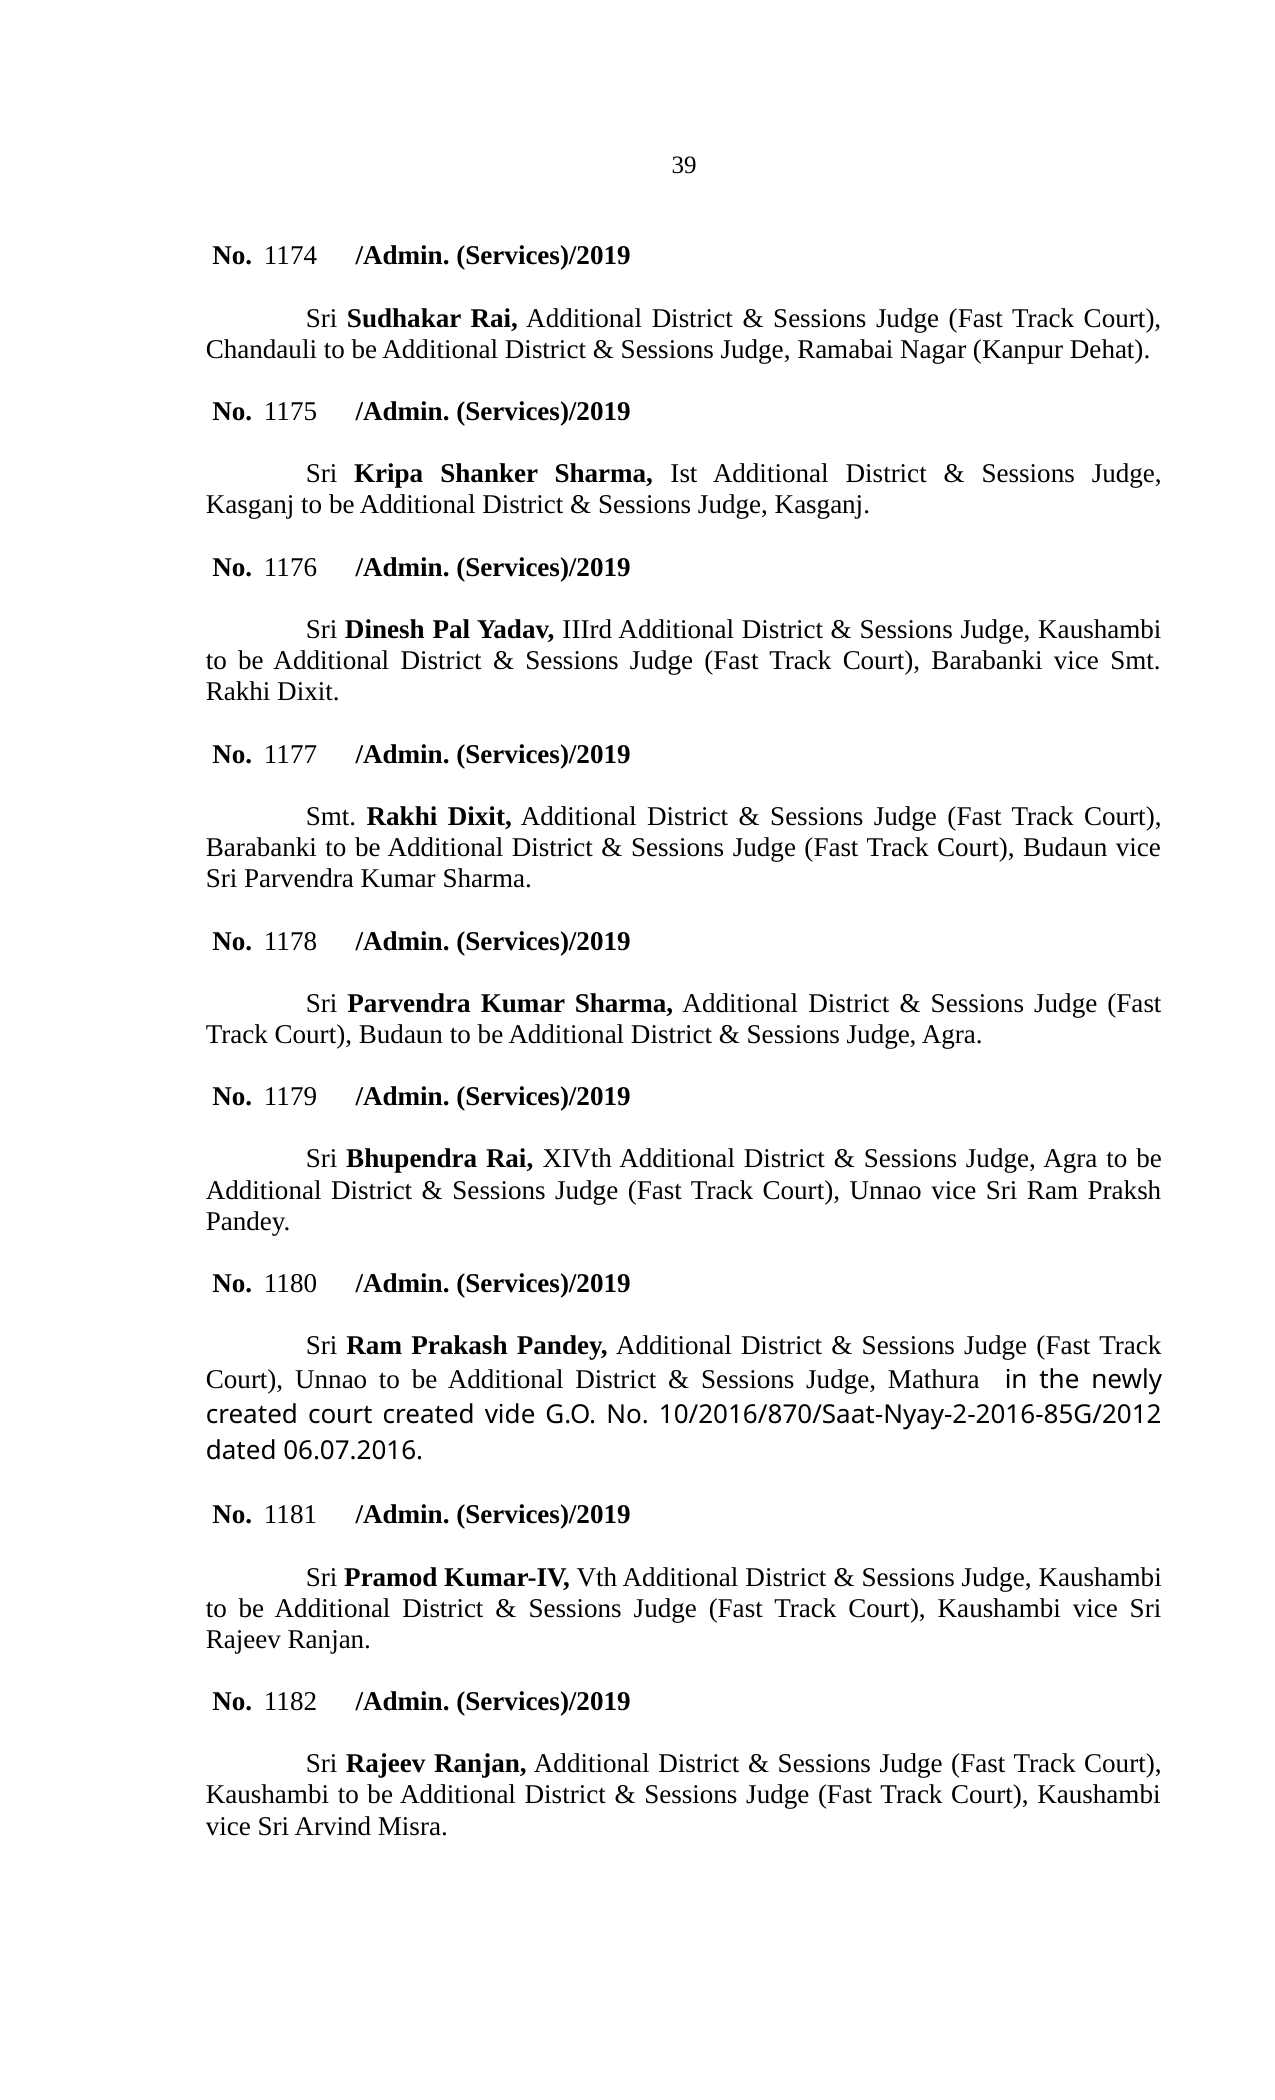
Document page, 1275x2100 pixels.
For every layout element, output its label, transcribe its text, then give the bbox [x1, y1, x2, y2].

table_header No. [207, 395, 258, 426]
table_header [259, 1685, 350, 1716]
table_header /Admin. (Services)/2019 [350, 239, 647, 271]
text Sri Ram Prakash Pandey, Additional District & Sessions Judge (Fast Track Court), Unnao to be Additional District & Sessions Judge, Mathura in the newly created court created vide G.O. No. 10/2016/870/Saat-Nyay-2-2016-85G/2012 dated 06.07.2016. [206, 1329, 1162, 1467]
table_header [259, 551, 350, 582]
text Sri Kripa Shanker Sharma, Ist Additional District & Sessions Judge, Kasganj to be Additional District & Sessions Judge, Kasganj. [206, 457, 1162, 520]
table_header /Admin. (Services)/2019 [350, 1685, 647, 1716]
table_header /Admin. (Services)/2019 [350, 738, 647, 769]
table_header /Admin. (Services)/2019 [350, 1267, 647, 1298]
table_header No. [207, 1498, 258, 1529]
text Sri Dinesh Pal Yadav, IIIrd Additional District & Sessions Judge, Kaushambi to be Additional District & Sessions Judge (Fast Track Court), Barabanki vice Smt. Rakhi Dixit. [206, 613, 1162, 707]
table_header /Admin. (Services)/2019 [350, 1080, 647, 1111]
table_header [259, 239, 350, 271]
table_header No. [207, 738, 258, 769]
text Sri Bhupendra Rai, XIVth Additional District & Sessions Judge, Agra to be Additional District & Sessions Judge (Fast Track Court), Unnao vice Sri Ram Praksh Pandey. [206, 1143, 1162, 1236]
table_header [259, 738, 350, 769]
table_header /Admin. (Services)/2019 [350, 551, 647, 582]
table_header No. [207, 551, 258, 582]
table_header No. [207, 239, 258, 271]
table_header /Admin. (Services)/2019 [350, 1498, 647, 1529]
table_header [259, 1080, 350, 1111]
table_header /Admin. (Services)/2019 [350, 395, 647, 426]
text Sri Parvendra Kumar Sharma, Additional District & Sessions Judge (Fast Track Court), Budaun to be Additional District & Sessions Judge, Agra. [206, 987, 1162, 1049]
table_header [259, 395, 350, 426]
table_header No. [207, 1080, 258, 1111]
text Sri Rajeev Ranjan, Additional District & Sessions Judge (Fast Track Court), Kaushambi to be Additional District & Sessions Judge (Fast Track Court), Kaushambi vice Sri Arvind Misra. [206, 1747, 1162, 1841]
table_header [259, 1498, 350, 1529]
text Sri Pramod Kumar-IV, Vth Additional District & Sessions Judge, Kaushambi to be Additional District & Sessions Judge (Fast Track Court), Kaushambi vice Sri Rajeev Ranjan. [206, 1561, 1162, 1654]
text Smt. Rakhi Dixit, Additional District & Sessions Judge (Fast Track Court), Barabanki to be Additional District & Sessions Judge (Fast Track Court), Budaun vice Sri Parvendra Kumar Sharma. [206, 800, 1162, 893]
table_header No. [207, 925, 258, 956]
table_header [259, 1267, 350, 1298]
table_header [259, 925, 350, 956]
table_header No. [207, 1685, 258, 1716]
table_header No. [207, 1267, 258, 1298]
text Sri Sudhakar Rai, Additional District & Sessions Judge (Fast Track Court), Chandauli to be Additional District & Sessions Judge, Ramabai Nagar (Kanpur Dehat). [206, 302, 1162, 364]
table_header /Admin. (Services)/2019 [350, 925, 647, 956]
